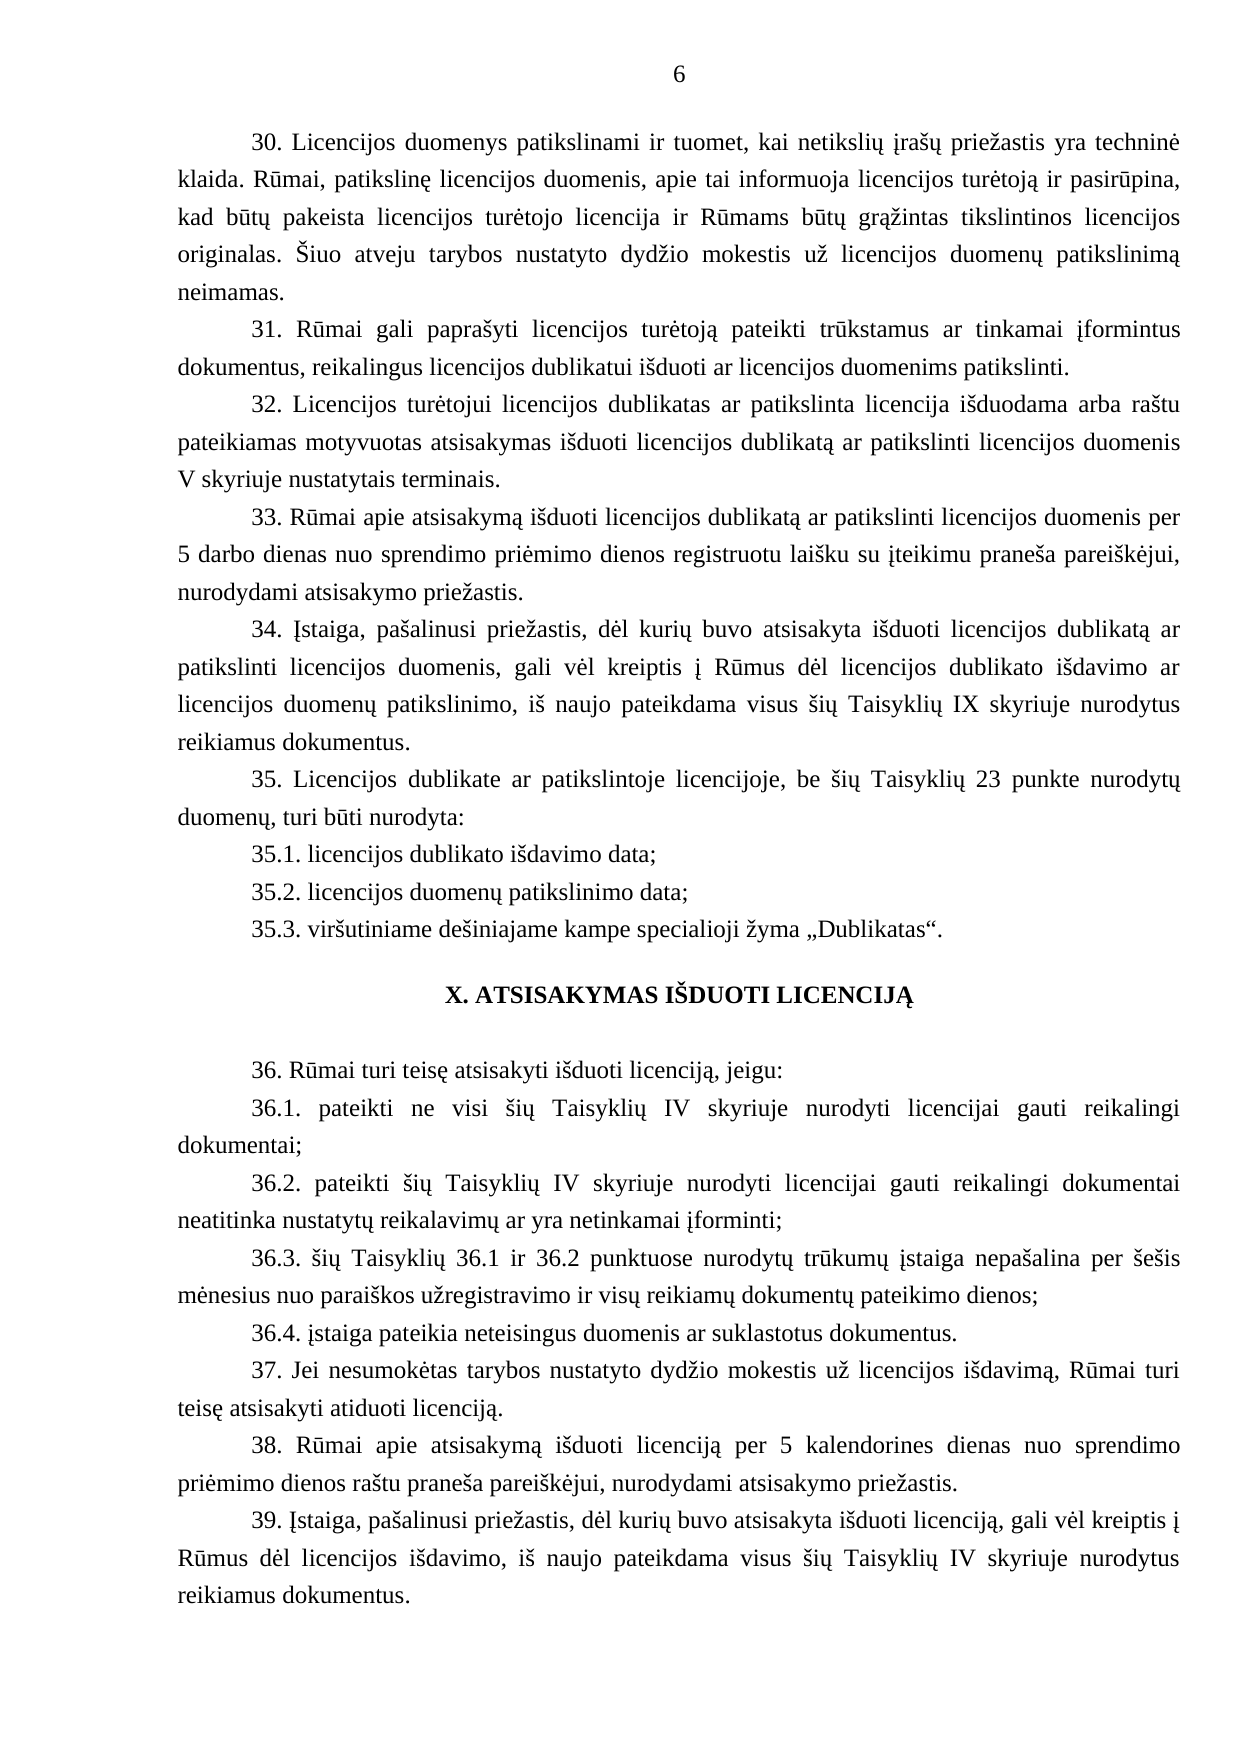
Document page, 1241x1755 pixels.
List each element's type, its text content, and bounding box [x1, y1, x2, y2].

text 37. Jei nesumokėtas tarybos nustatyto dydžio mokestis už licencijos išdavimą, Rūmai turi teisę atsisakyti atiduoti licenciją. [177, 1347, 1181, 1422]
text 31. Rūmai gali paprašyti licencijos turėtoją pateikti trūkstamus ar tinkamai įformintus dokumentus, reikalingus licencijos dublikatui išduoti ar licencijos duomenims patikslinti. [177, 306, 1181, 381]
text 35. Licencijos dublikate ar patikslintoje licencijoje, be šių Taisyklių 23 punkte nurodytų duomenų, turi būti nurodyta: [177, 756, 1181, 831]
text 36.4. įstaiga pateikia neteisingus duomenis ar suklastotus dokumentus. [177, 1309, 1181, 1347]
text 33. Rūmai apie atsisakymą išduoti licencijos dublikatą ar patikslinti licencijos duomenis per 5 darbo dienas nuo sprendimo priėmimo dienos registruotu laišku su įteikimu praneša pareiškėjui, nurodydami atsisakymo priežastis. [177, 493, 1181, 606]
text 34. Įstaiga, pašalinusi priežastis, dėl kurių buvo atsisakyta išduoti licencijos dublikatą ar patikslinti licencijos duomenis, gali vėl kreiptis į Rūmus dėl licencijos dublikato išdavimo ar licencijos duomenų patikslinimo, iš naujo pateikdama visus šių Taisyklių IX skyriuje nurodytus reikiamus dokumentus. [177, 606, 1181, 756]
text 30. Licencijos duomenys patikslinami ir tuomet, kai netikslių įrašų priežastis yra techninė klaida. Rūmai, patikslinę licencijos duomenis, apie tai informuoja licencijos turėtoją ir pasirūpina, kad būtų pakeista licencijos turėtojo licencija ir Rūmams būtų grąžintas tikslintinos licencijos originalas. Šiuo atveju tarybos nustatyto dydžio mokestis už licencijos duomenų patikslinimą neimamas. [177, 118, 1181, 306]
text 36. Rūmai turi teisę atsisakyti išduoti licenciją, jeigu: [177, 1047, 1181, 1084]
text 36.3. šių Taisyklių 36.1 ir 36.2 punktuose nurodytų trūkumų įstaiga nepašalina per šešis mėnesius nuo paraiškos užregistravimo ir visų reikiamų dokumentų pateikimo dienos; [177, 1234, 1181, 1309]
text 38. Rūmai apie atsisakymą išduoti licenciją per 5 kalendorines dienas nuo sprendimo priėmimo dienos raštu praneša pareiškėjui, nurodydami atsisakymo priežastis. [177, 1422, 1181, 1497]
text X. ATSISAKYMAS IŠDUOTI LICENCIJĄ [177, 981, 1181, 1009]
text 35.2. licencijos duomenų patikslinimo data; [177, 868, 1181, 906]
text 35.1. licencijos dublikato išdavimo data; [177, 831, 1181, 868]
text 36.2. pateikti šių Taisyklių IV skyriuje nurodyti licencijai gauti reikalingi dokumentai neatitinka nustatytų reikalavimų ar yra netinkamai įforminti; [177, 1159, 1181, 1234]
text 36.1. pateikti ne visi šių Taisyklių IV skyriuje nurodyti licencijai gauti reikalingi dokumentai; [177, 1084, 1181, 1159]
text 35.3. viršutiniame dešiniajame kampe specialioji žyma „Dublikatas“. [177, 906, 1181, 943]
text 39. Įstaiga, pašalinusi priežastis, dėl kurių buvo atsisakyta išduoti licenciją, gali vėl kreiptis į Rūmus dėl licencijos išdavimo, iš naujo pateikdama visus šių Taisyklių IV skyriuje nurodytus reikiamus dokumentus. [177, 1497, 1181, 1609]
text 32. Licencijos turėtojui licencijos dublikatas ar patikslinta licencija išduodama arba raštu pateikiamas motyvuotas atsisakymas išduoti licencijos dublikatą ar patikslinti licencijos duomenis V skyriuje nustatytais terminais. [177, 381, 1181, 493]
